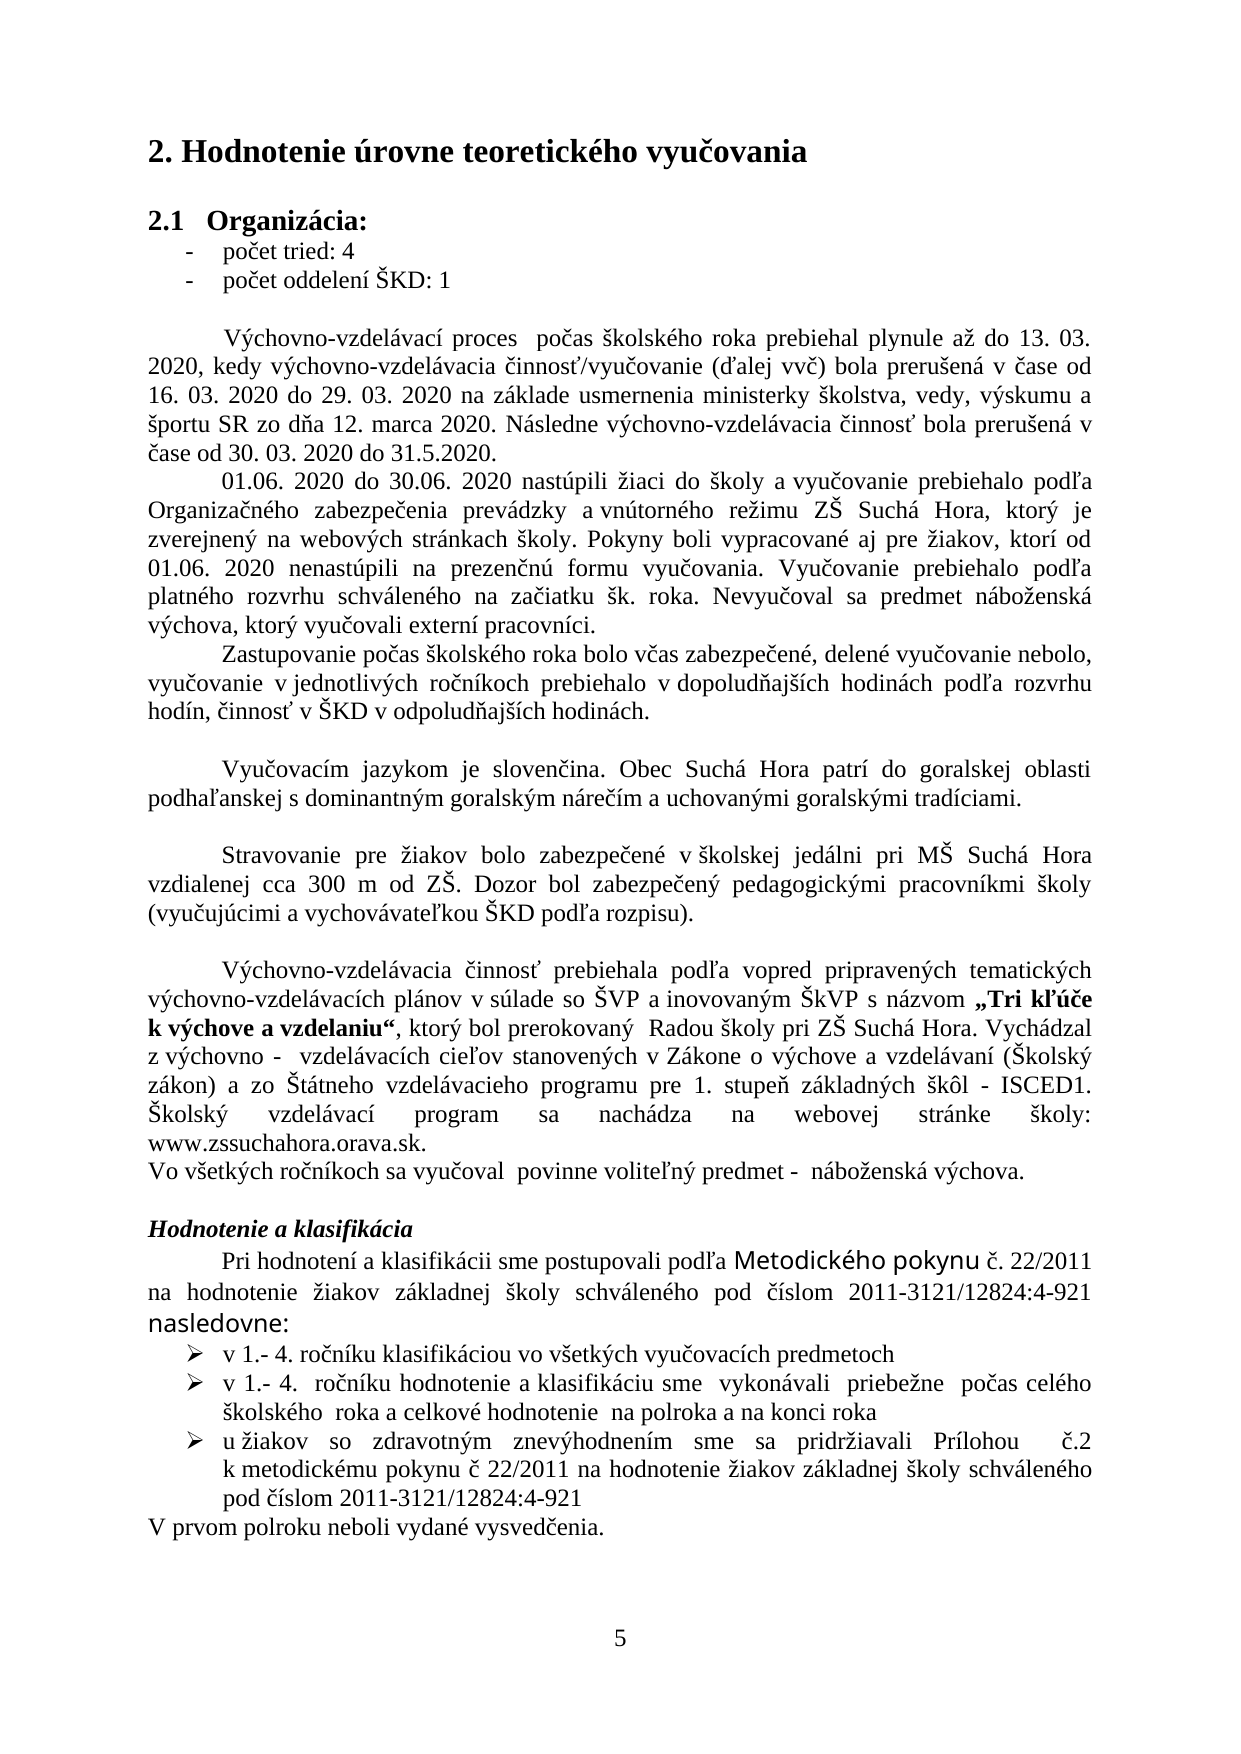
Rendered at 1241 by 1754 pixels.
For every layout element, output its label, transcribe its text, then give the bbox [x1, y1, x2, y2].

text 2. Hodnotenie úrovne teoretického vyučovania [148, 131, 1092, 169]
text Stravovanie pre žiakov bolo zabezpečené v školskej jedálni pri MŠ Suchá Hora vzdialenej cca 300 m od ZŠ. Dozor bol zabezpečený pedagogickými pracovníkmi školy (vyučujúcimi a vychovávateľkou ŠKD podľa rozpisu). [148, 840, 1092, 926]
text 2.1 Organizácia: [148, 203, 1092, 236]
list počet oddelení ŠKD: 1 [185, 265, 1092, 294]
text Vyučovacím jazykom je slovenčina. Obec Suchá Hora patrí do goralskej oblasti podhaľanskej s dominantným goralským nárečím a uchovanými goralskými tradíciami. [148, 754, 1092, 811]
list v 1.- 4. ročníku klasifikáciou vo všetkých vyučovacích predmetoch [185, 1339, 1092, 1368]
text 01.06. 2020 do 30.06. 2020 nastúpili žiaci do školy a vyučovanie prebiehalo podľa Organizačného zabezpečenia prevádzky a vnútorného režimu ZŠ Suchá Hora, ktorý je zverejnený na webových stránkach školy. Pokyny boli vypracované aj pre žiakov, ktorí od 01.06. 2020 nenastúpili na prezenčnú formu vyučovania. Vyučovanie prebiehalo podľa platného rozvrhu schváleného na začiatku šk. roka. Nevyučoval sa predmet náboženská výchova, ktorý vyučovali externí pracovníci. [148, 466, 1092, 639]
list v 1.- 4. ročníku hodnotenie a klasifikáciu sme vykonávali priebežne počas celého školského roka a celkové hodnotenie na polroka a na konci roka [185, 1368, 1092, 1426]
text V prvom polroku neboli vydané vysvedčenia. [148, 1512, 1092, 1541]
text Výchovno-vzdelávacia činnosť prebiehala podľa vopred pripravených tematických výchovno-vzdelávacích plánov v súlade so ŠVP a inovovaným ŠkVP s názvom „Tri kľúče k výchove a vzdelaniu“, ktorý bol prerokovaný Radou školy pri ZŠ Suchá Hora. Vychádzal z výchovno - vzdelávacích cieľov stanovených v Zákone o výchove a vzdelávaní (Školský zákon) a zo Štátneho vzdelávacieho programu pre 1. stupeň základných škôl - ISCED1. Školský vzdelávací program sa nachádza na webovej stránke školy: www.zssuchahora.orava.sk. [148, 955, 1092, 1156]
text Hodnotenie a klasifikácia [148, 1214, 1092, 1243]
list u žiakov so zdravotným znevýhodnením sme sa pridržiavali Prílohou č.2 k metodickému pokynu č 22/2011 na hodnotenie žiakov základnej školy schváleného pod číslom 2011-3121/12824:4-921 [185, 1426, 1092, 1512]
text Zastupovanie počas školského roka bolo včas zabezpečené, delené vyučovanie nebolo, vyučovanie v jednotlivých ročníkoch prebiehalo v dopoludňajších hodinách podľa rozvrhu hodín, činnosť v ŠKD v odpoludňajších hodinách. [148, 639, 1092, 725]
list počet tried: 4 [185, 236, 1092, 265]
text Výchovno-vzdelávací proces počas školského roka prebiehal plynule až do 13. 03. 2020, kedy výchovno-vzdelávacia činnosť/vyučovanie (ďalej vvč) bola prerušená v čase od 16. 03. 2020 do 29. 03. 2020 na základe usmernenia ministerky školstva, vedy, výskumu a športu SR zo dňa 12. marca 2020. Následne výchovno-vzdelávacia činnosť bola prerušená v čase od 30. 03. 2020 do 31.5.2020. [148, 323, 1092, 466]
text Vo všetkých ročníkoch sa vyučoval povinne voliteľný predmet - náboženská výchova. [148, 1156, 1092, 1185]
text Pri hodnotení a klasifikácii sme postupovali podľa Metodického pokynu č. 22/2011 na hodnotenie žiakov základnej školy schváleného pod číslom 2011-3121/12824:4-921 nasledovne: [148, 1243, 1092, 1339]
